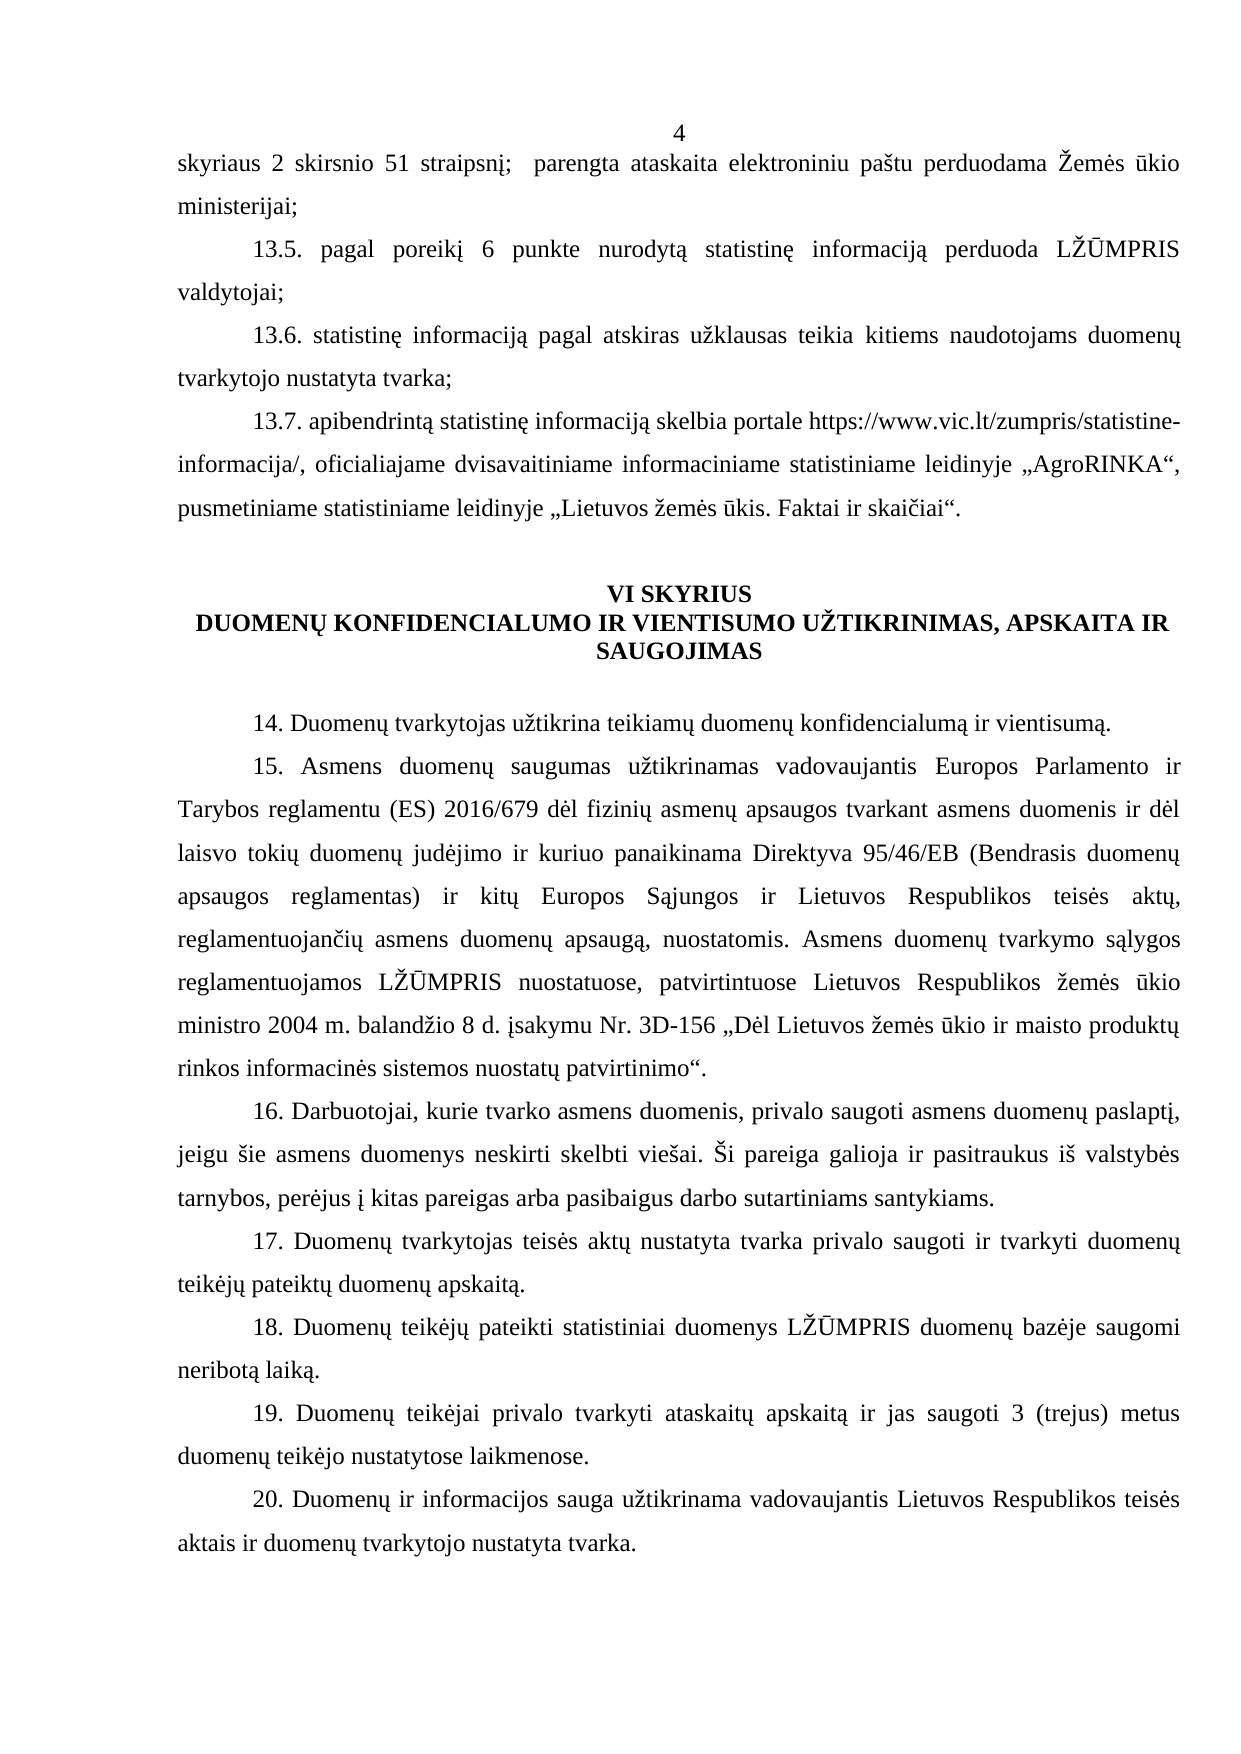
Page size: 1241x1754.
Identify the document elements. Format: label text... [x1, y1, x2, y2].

text 19. Duomenų teikėjai privalo tvarkyti ataskaitų apskaitą ir jas saugoti 3 (trejus) metus duomenų teikėjo nustatytose laikmenose. [177, 1398, 1181, 1470]
text skyriaus 2 skirsnio 51 straipsnį; parengta ataskaita elektroniniu paštu perduodama Žemės ūkio ministerijai; [177, 148, 1181, 219]
text 17. Duomenų tvarkytojas teisės aktų nustatyta tvarka privalo saugoti ir tvarkyti duomenų teikėjų pateiktų duomenų apskaitą. [177, 1226, 1181, 1298]
text 15. Asmens duomenų saugumas užtikrinamas vadovaujantis Europos Parlamento ir Tarybos reglamentu (ES) 2016/679 dėl fizinių asmenų apsaugos tvarkant asmens duomenis ir dėl laisvo tokių duomenų judėjimo ir kuriuo panaikinama Direktyva 95/46/EB (Bendrasis duomenų apsaugos reglamentas) ir kitų Europos Sąjungos ir Lietuvos Respublikos teisės aktų, reglamentuojančių asmens duomenų apsaugą, nuostatomis. Asmens duomenų tvarkymo sąlygos reglamentuojamos LŽŪMPRIS nuostatuose, patvirtintuose Lietuvos Respublikos žemės ūkio ministro 2004 m. balandžio 8 d. įsakymu Nr. 3D-156 „Dėl Lietuvos žemės ūkio ir maisto produktų rinkos informacinės sistemos nuostatų patvirtinimo“. [177, 751, 1181, 1082]
text VI SKYRIUS [177, 579, 1181, 608]
text 13.6. statistinę informaciją pagal atskiras užklausas teikia kitiems naudotojams duomenų tvarkytojo nustatyta tvarka; [177, 320, 1181, 392]
text 20. Duomenų ir informacijos sauga užtikrinama vadovaujantis Lietuvos Respublikos teisės aktais ir duomenų tvarkytojo nustatyta tvarka. [177, 1484, 1181, 1556]
text 14. Duomenų tvarkytojas užtikrina teikiamų duomenų konfidencialumą ir vientisumą. [177, 708, 1181, 737]
text 18. Duomenų teikėjų pateikti statistiniai duomenys LŽŪMPRIS duomenų bazėje saugomi neribotą laiką. [177, 1312, 1181, 1384]
text 16. Darbuotojai, kurie tvarko asmens duomenis, privalo saugoti asmens duomenų paslaptį, jeigu šie asmens duomenys neskirti skelbti viešai. Ši pareiga galioja ir pasitraukus iš valstybės tarnybos, perėjus į kitas pareigas arba pasibaigus darbo sutartiniams santykiams. [177, 1096, 1181, 1211]
text 13.7. apibendrintą statistinę informaciją skelbia portale https://www.vic.lt/zumpris/statistine-informacija/, oficialiajame dvisavaitiniame informaciniame statistiniame leidinyje „AgroRINKA“, pusmetiniame statistiniame leidinyje „Lietuvos žemės ūkis. Faktai ir skaičiai“. [177, 406, 1181, 521]
text DUOMENŲ KONFIDENCIALUMO IR VIENTISUMO UŽTIKRINIMAS, APSKAITA IR SAUGOJIMAS [177, 608, 1181, 665]
text 13.5. pagal poreikį 6 punkte nurodytą statistinę informaciją perduoda LŽŪMPRIS valdytojai; [177, 234, 1181, 306]
